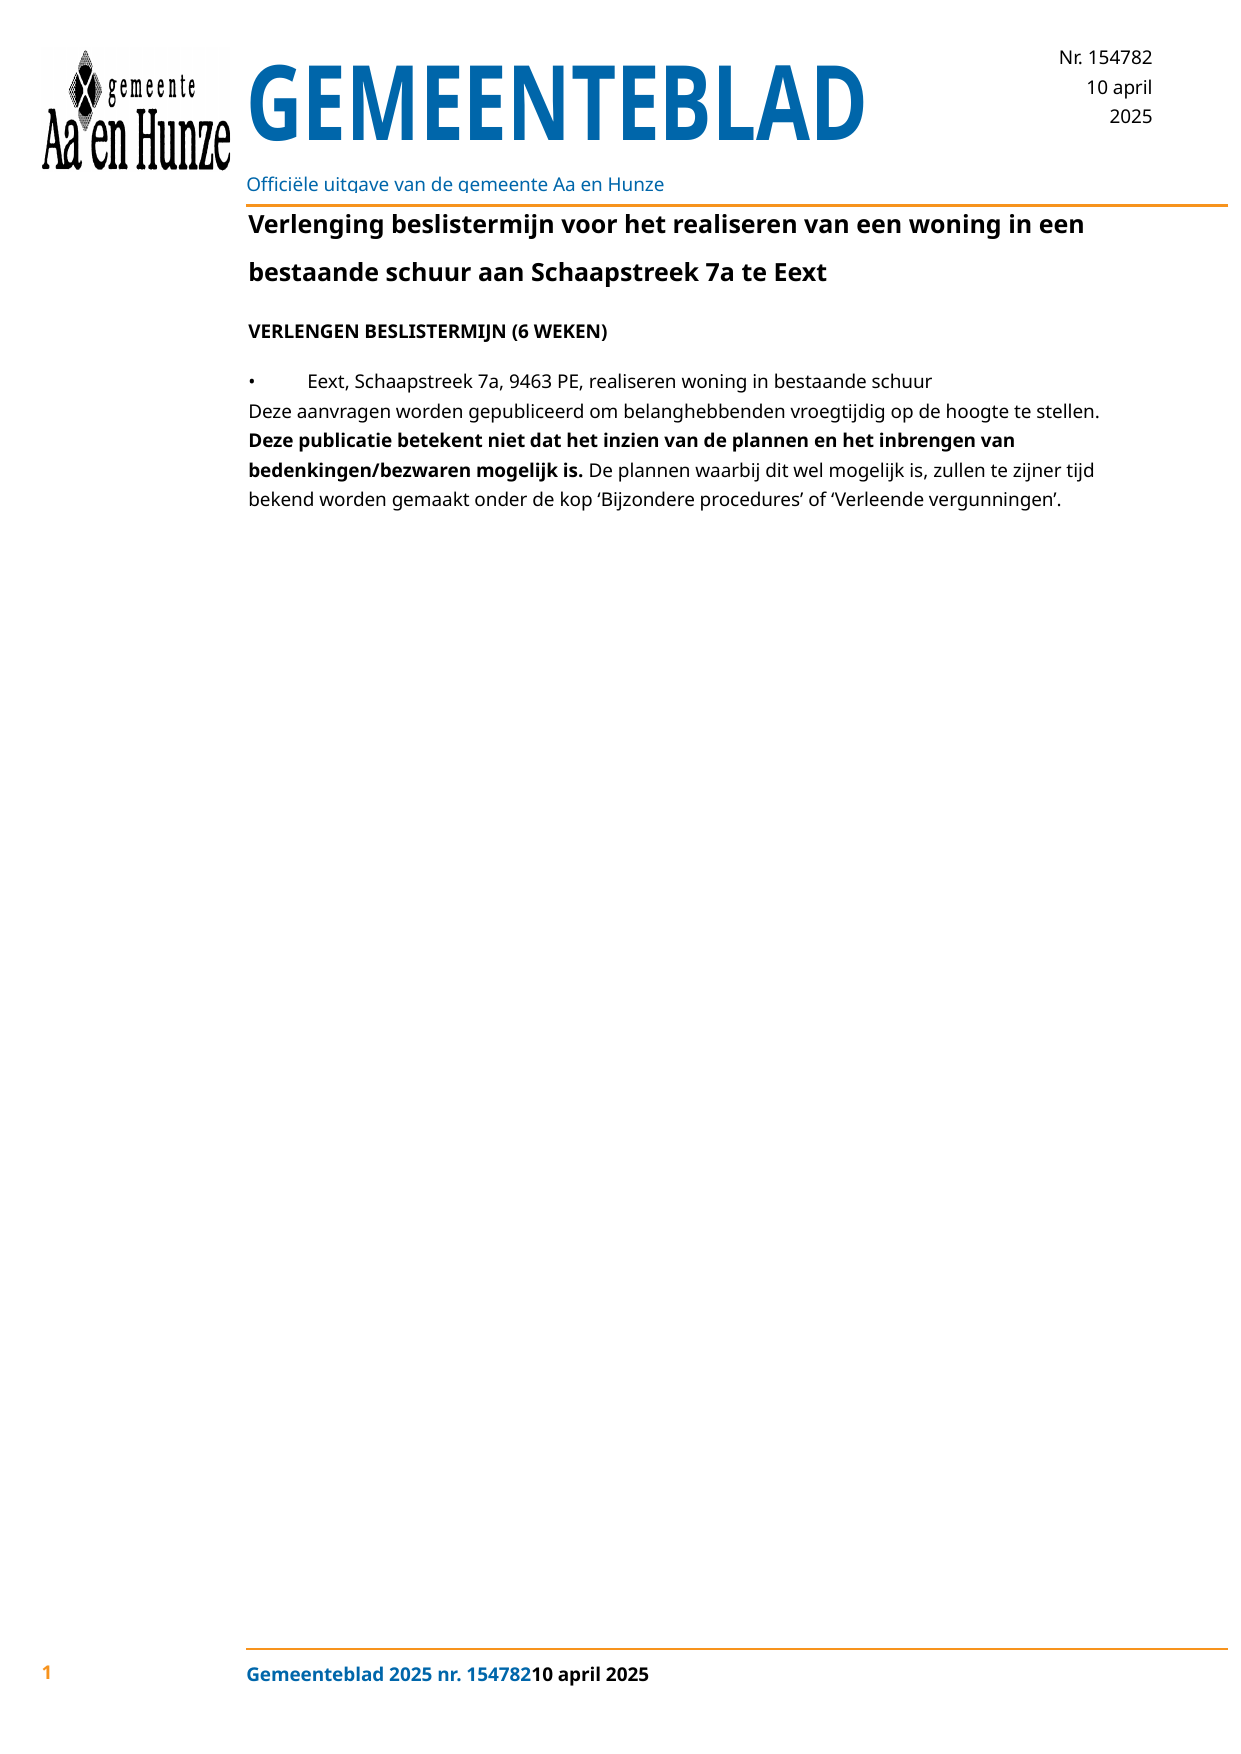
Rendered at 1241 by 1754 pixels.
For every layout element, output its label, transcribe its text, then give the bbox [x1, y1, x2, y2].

text Verlenging beslistermijn voor het realiseren van een woning in een bestaande schuur aan Schaapstreek 7a te Eext [248, 207, 1152, 288]
list Eext, Schaapstreek 7a, 9463 PE, realiseren woning in bestaande schuur [248, 368, 1152, 394]
text VERLENGEN BESLISTERMIJN (6 WEKEN) [248, 318, 1152, 344]
text Deze aanvragen worden gepubliceerd om belanghebbenden vroegtijdig op de hoogte te stellen. Deze publicatie betekent niet dat het inzien van de plannen en het inbrengen van bedenkingen/bezwaren mogelijk is. De plannen waarbij dit wel mogelijk is, zullen te zijner tijd bekend worden gemaakt onder de kop ‘Bijzondere procedures’ of ‘Verleende vergunningen’. [248, 398, 1152, 512]
picture [41, 47, 231, 172]
